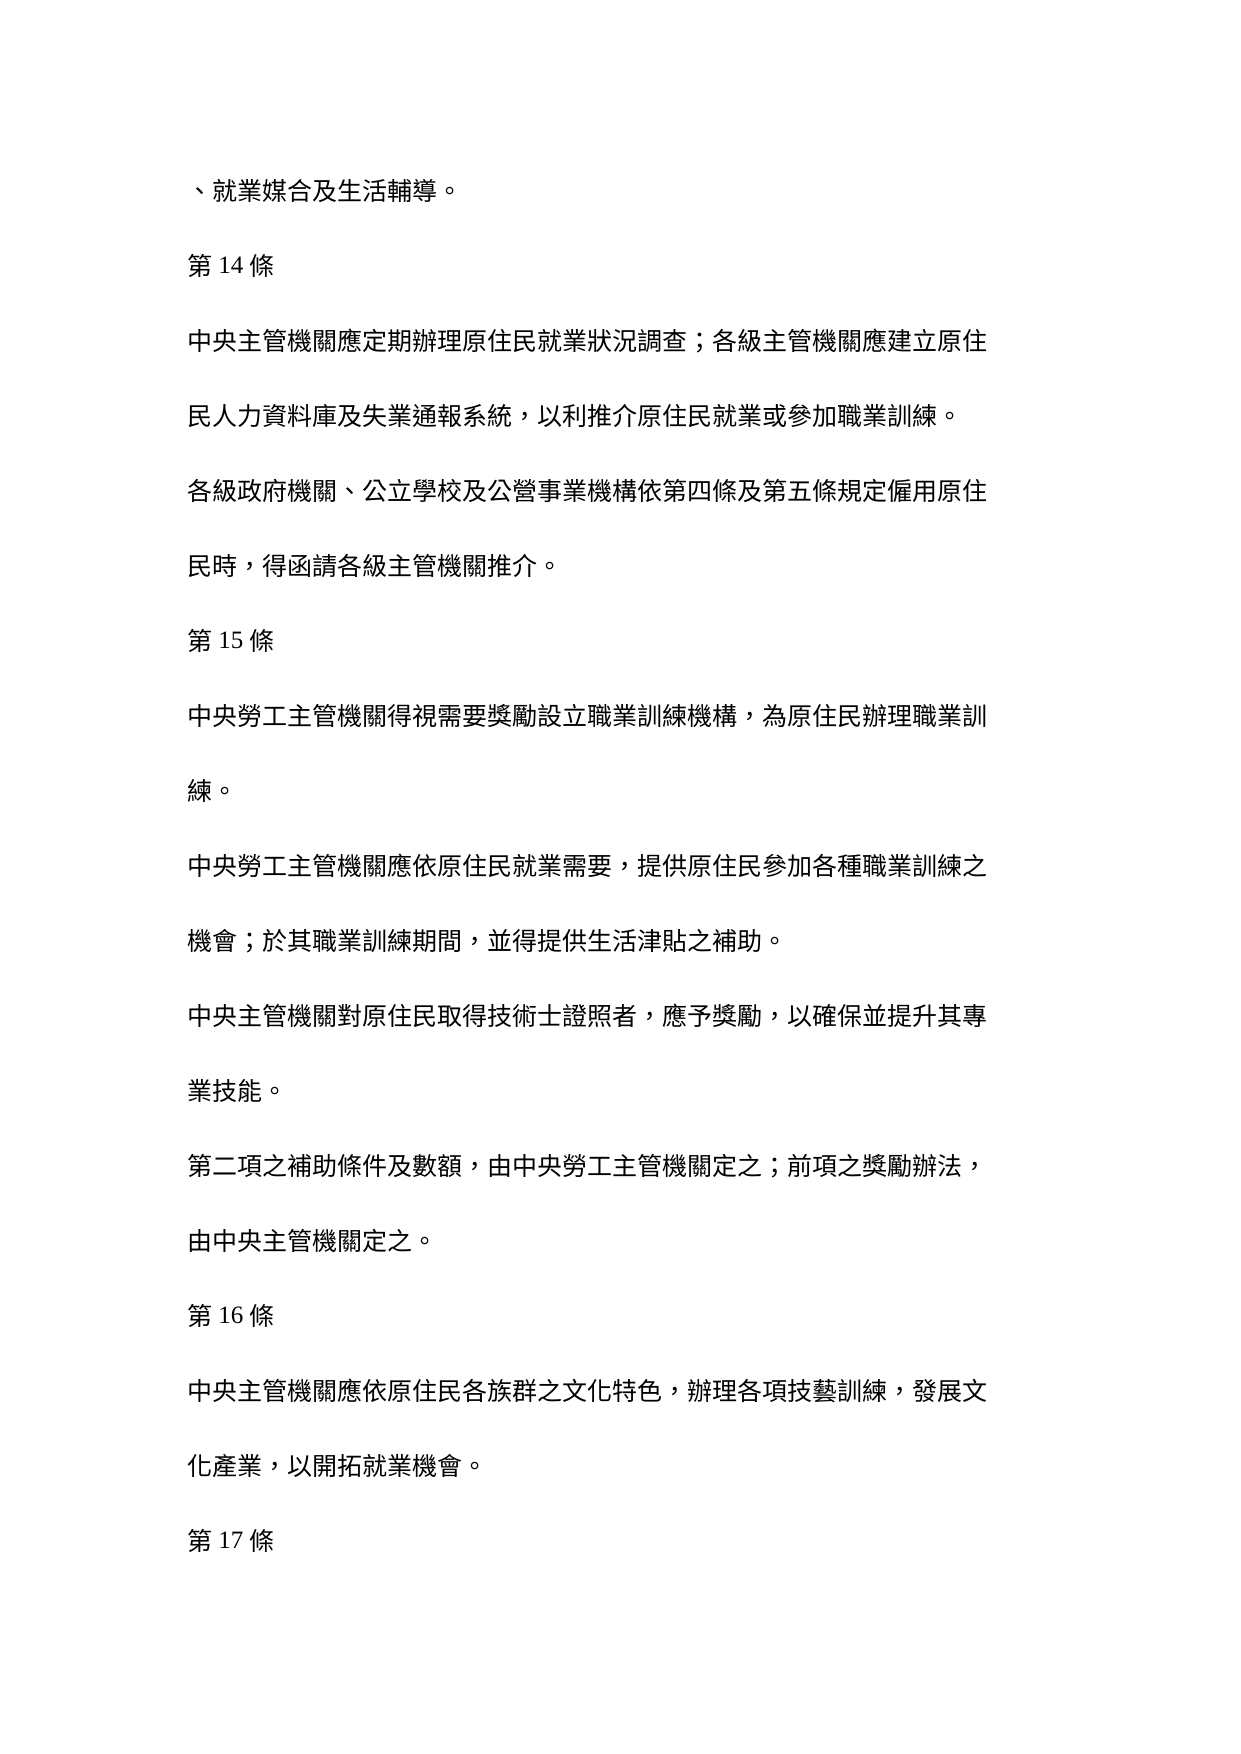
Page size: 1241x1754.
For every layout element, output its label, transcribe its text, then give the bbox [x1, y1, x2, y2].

text 第 16 條 [187, 1289, 1053, 1327]
text 練。 [187, 764, 1053, 802]
text 由中央主管機關定之。 [187, 1214, 1053, 1252]
text 中央主管機關對原住民取得技術士證照者，應予獎勵，以確保並提升其專 [187, 989, 1053, 1027]
text 第 14 條 [187, 239, 1053, 277]
text 民人力資料庫及失業通報系統，以利推介原住民就業或參加職業訓練。 [187, 389, 1053, 427]
text 第二項之補助條件及數額，由中央勞工主管機關定之；前項之獎勵辦法， [187, 1139, 1053, 1177]
text 中央勞工主管機關應依原住民就業需要，提供原住民參加各種職業訓練之 [187, 839, 1053, 877]
text 中央主管機關應定期辦理原住民就業狀況調查；各級主管機關應建立原住 [187, 314, 1053, 352]
text 中央主管機關應依原住民各族群之文化特色，辦理各項技藝訓練，發展文 [187, 1364, 1053, 1402]
text 各級政府機關、公立學校及公營事業機構依第四條及第五條規定僱用原住 [187, 464, 1053, 502]
text 第 15 條 [187, 614, 1053, 652]
text 化產業，以開拓就業機會。 [187, 1439, 1053, 1477]
text 第 17 條 [187, 1514, 1053, 1552]
text 民時，得函請各級主管機關推介。 [187, 539, 1053, 577]
text 業技能。 [187, 1064, 1053, 1102]
text 中央勞工主管機關得視需要獎勵設立職業訓練機構，為原住民辦理職業訓 [187, 689, 1053, 727]
text 、就業媒合及生活輔導。 [187, 164, 1053, 202]
text 機會；於其職業訓練期間，並得提供生活津貼之補助。 [187, 914, 1053, 952]
